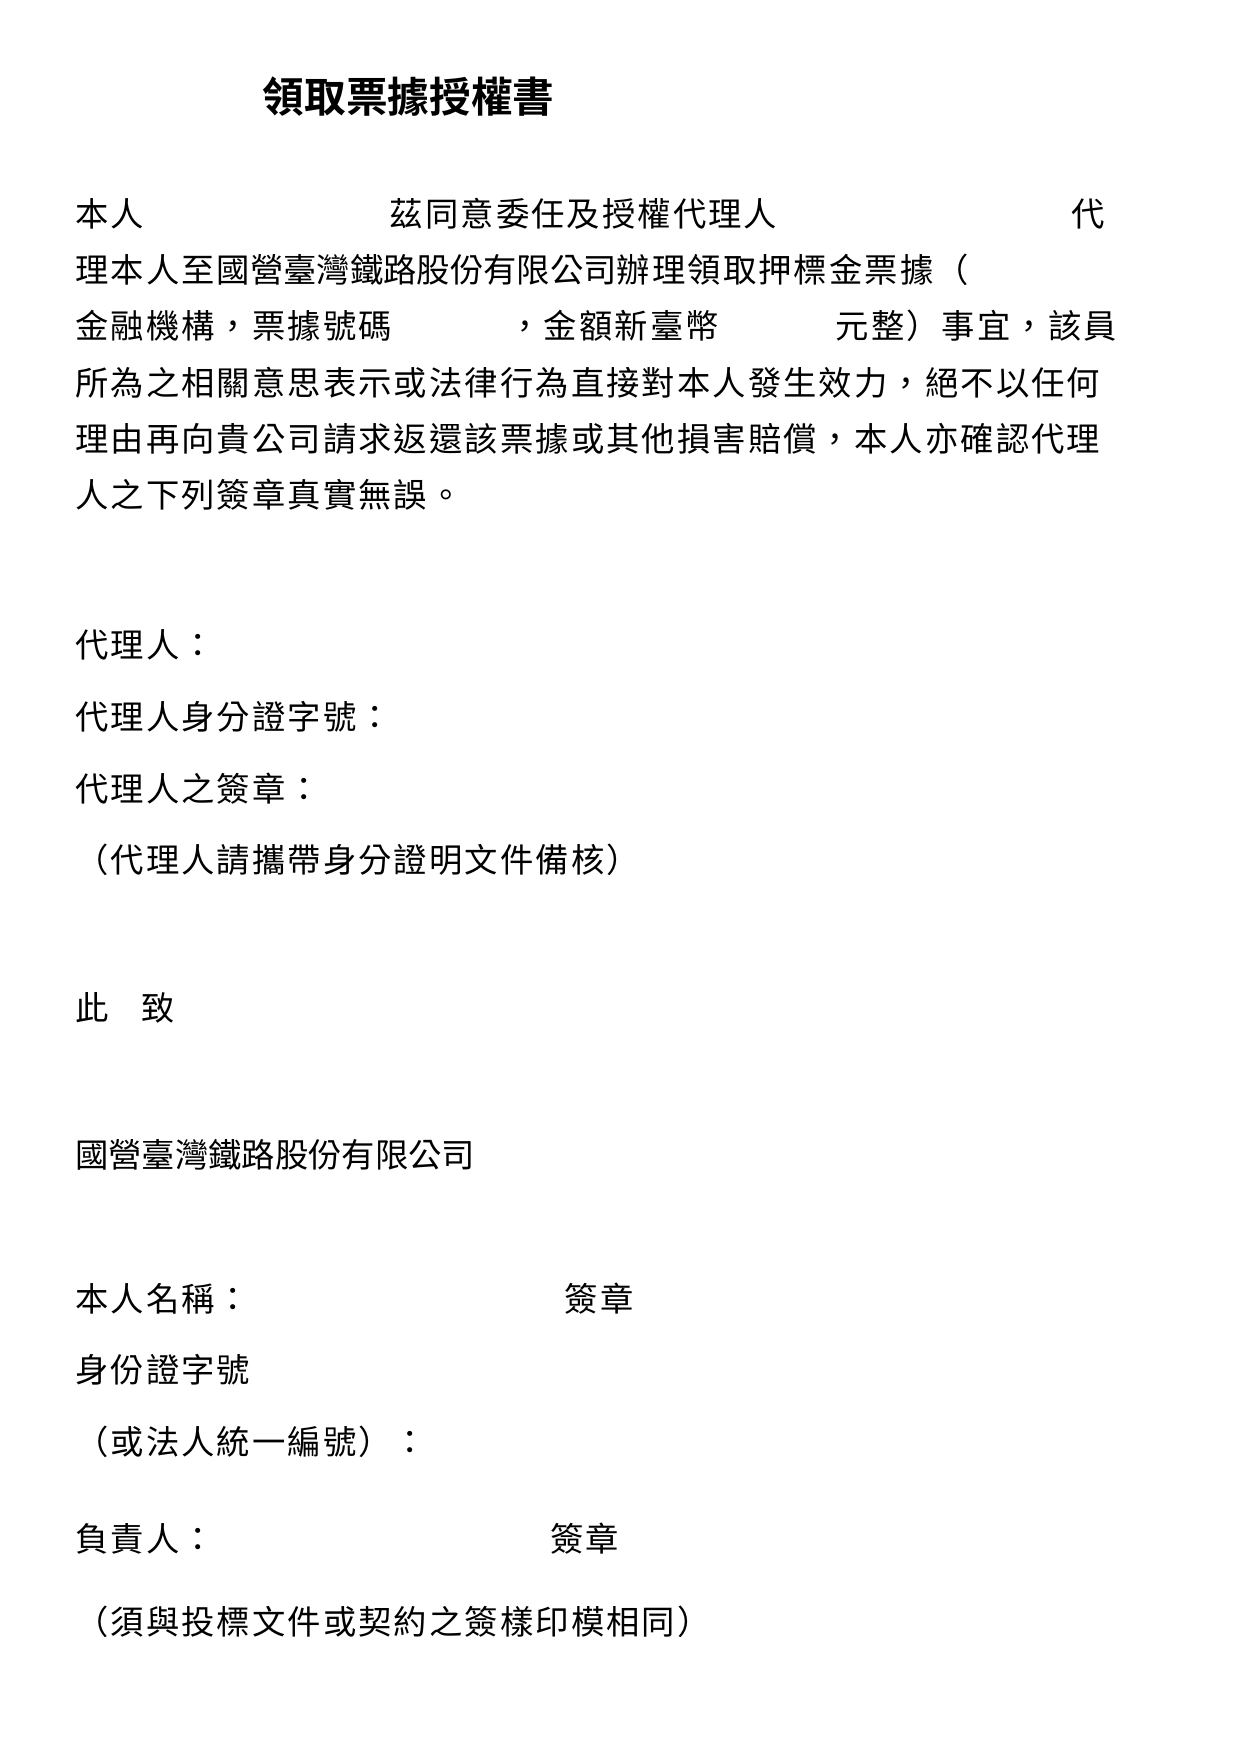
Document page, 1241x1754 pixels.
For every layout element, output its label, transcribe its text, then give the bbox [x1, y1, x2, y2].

text 國營臺灣鐵路股份有限公司 [75, 1132, 1073, 1176]
text （或法人統一編號）： [75, 1421, 1000, 1463]
text 身份證字號 [75, 1349, 1000, 1391]
text 本人 茲同意委任及授權代理人 代理本人至國營臺灣鐵路股份有限公司辦理領取押標金票據（ 金融機構，票據號碼 ，金額新臺幣 元整）事宜，該員所為之相關意思表示或法律行為直接對本人發生效力，絕不以任何理由再向貴公司請求返還該票據或其他損害賠償，本人亦確認代理人之下列簽章真實無誤。 [75, 181, 1121, 519]
text 負責人： 簽章 [75, 1493, 1000, 1566]
text 此 致 [75, 985, 1000, 1029]
text 代理人身分證字號： [75, 696, 1051, 738]
text 代理人： [75, 624, 1051, 666]
text 本人名稱： 簽章 [75, 1278, 1000, 1319]
text 代理人之簽章： [75, 768, 1051, 809]
text （代理人請攜帶身分證明文件備核） [75, 839, 1051, 881]
text （須與投標文件或契約之簽樣印模相同） [75, 1596, 1000, 1644]
text 領取票據授權書 [262, 64, 937, 124]
